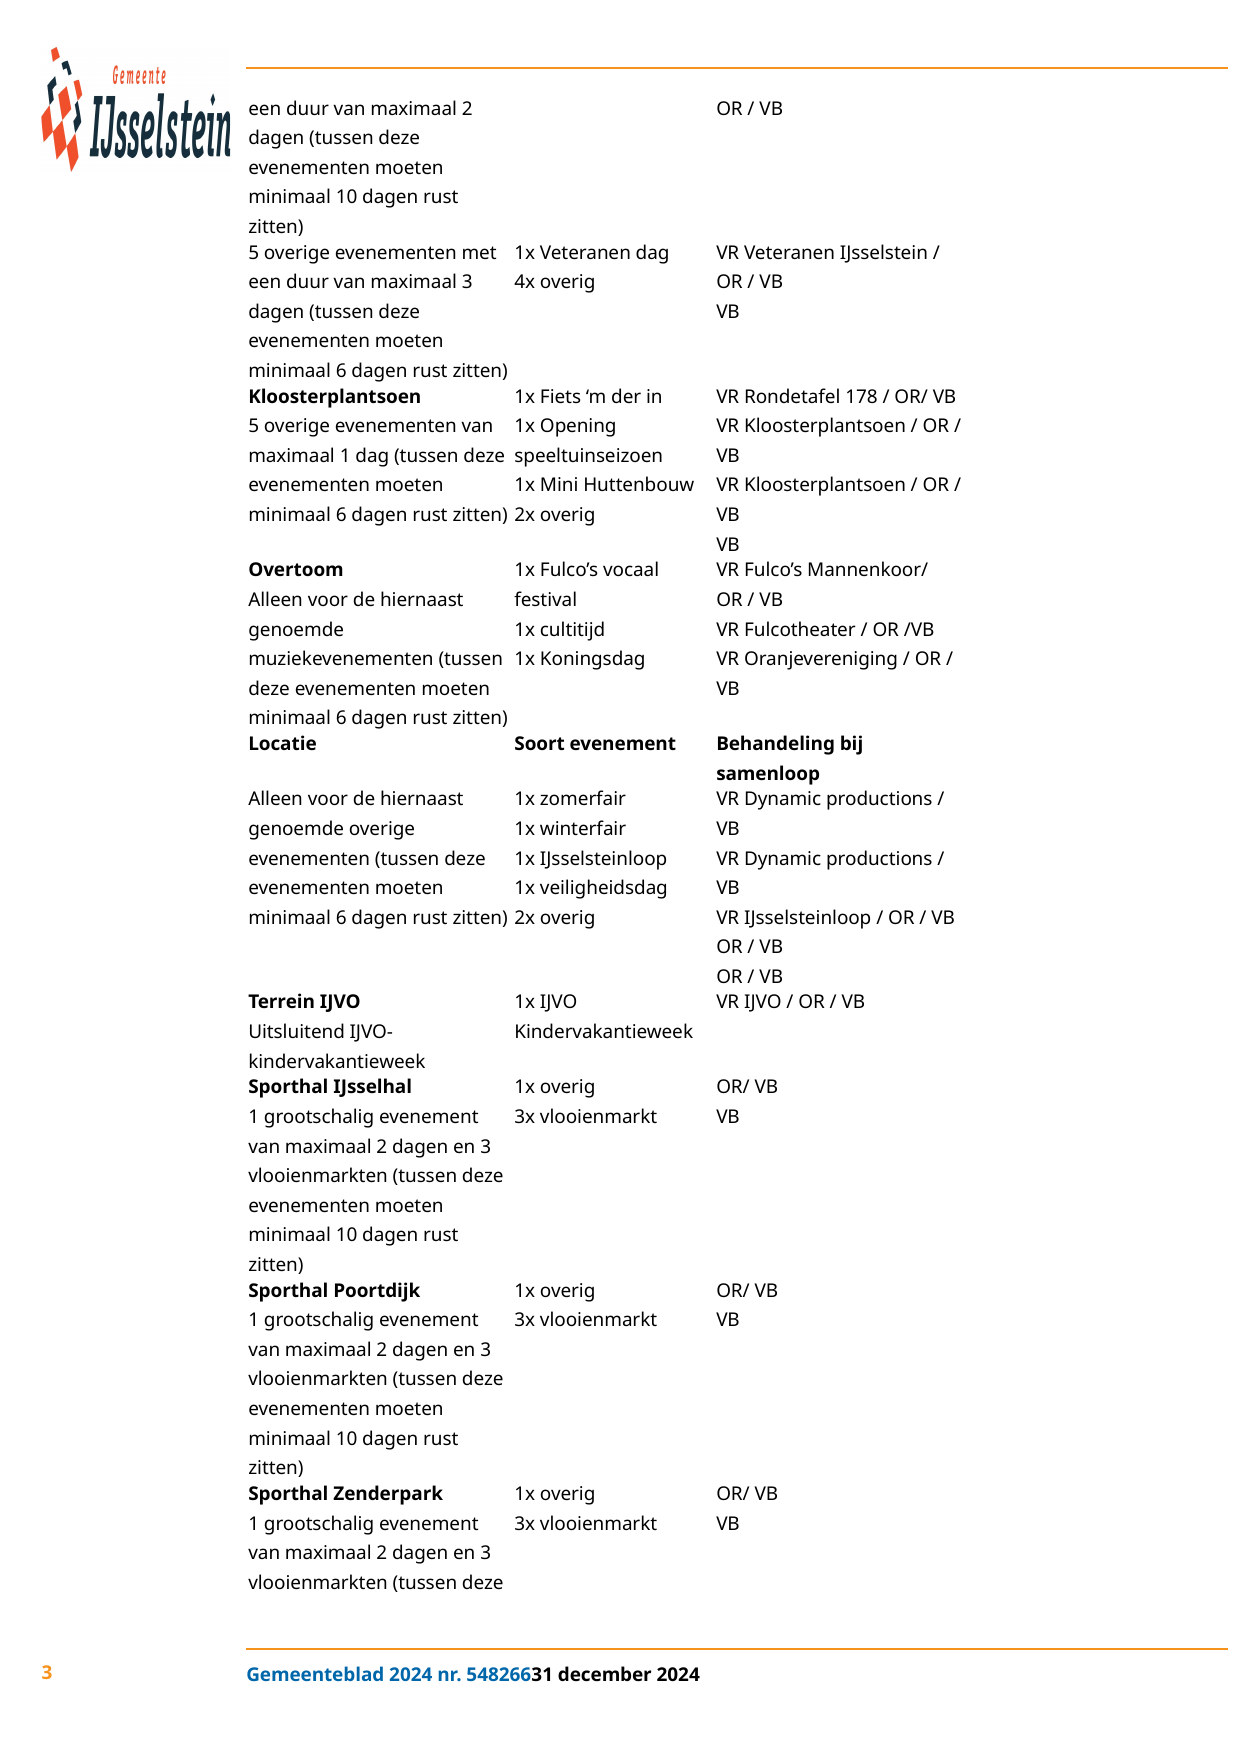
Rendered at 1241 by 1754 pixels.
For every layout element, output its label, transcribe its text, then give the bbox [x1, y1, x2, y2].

table_cell Soort evenement [514, 730, 716, 786]
table_cell 1x Fiets ‘m der in 1x Opening speeltuinseizoen 1x Mini Huttenbouw 2x overig [514, 383, 716, 557]
table_cell Behandeling bij samenloop [716, 730, 966, 786]
table_cell Sporthal Poortdijk 1 grootschalig evenement van maximaal 2 dagen en 3 vlooienmarkten (tussen deze evenementen moeten minimaal 10 dagen rust zitten) [248, 1277, 514, 1480]
table_cell OR/ VB VB [716, 1074, 966, 1277]
table_cell VR Fulco’s Mannenkoor/ OR / VB VR Fulcotheater / OR /VB VR Oranjevereniging / OR / VB [716, 557, 966, 730]
table_cell OR/ VB VB [716, 1277, 966, 1480]
table_cell Sporthal IJsselhal 1 grootschalig evenement van maximaal 2 dagen en 3 vlooienmarkten (tussen deze evenementen moeten minimaal 10 dagen rust zitten) [248, 1074, 514, 1277]
table_cell [514, 95, 716, 239]
table_cell 1x zomerfair 1x winterfair 1x IJsselsteinloop 1x veiligheidsdag 2x overig [514, 786, 716, 989]
table_cell 1x overig 3x vlooienmarkt [514, 1074, 716, 1277]
table_cell 1x IJVO Kindervakantieweek [514, 989, 716, 1074]
table_cell 1x Fulco’s vocaal festival 1x cultitijd 1x Koningsdag [514, 557, 716, 730]
table_cell Overtoom Alleen voor de hiernaast genoemde muziekevenementen (tussen deze evenementen moeten minimaal 6 dagen rust zitten) [248, 557, 514, 730]
table_cell Alleen voor de hiernaast genoemde overige evenementen (tussen deze evenementen moeten minimaal 6 dagen rust zitten) [248, 786, 514, 989]
table_cell VR IJVO / OR / VB [716, 989, 966, 1074]
table_cell Locatie [248, 730, 514, 786]
table_cell OR/ VB VB [716, 1480, 966, 1594]
table_cell VR Rondetafel 178 / OR/ VB VR Kloosterplantsoen / OR / VB VR Kloosterplantsoen / OR / VB VB [716, 383, 966, 557]
table_cell een duur van maximaal 2 dagen (tussen deze evenementen moeten minimaal 10 dagen rust zitten) [248, 95, 514, 239]
picture [41, 47, 231, 172]
table_cell 5 overige evenementen met een duur van maximaal 3 dagen (tussen deze evenementen moeten minimaal 6 dagen rust zitten) [248, 239, 514, 383]
table_cell OR / VB [716, 95, 966, 239]
table_cell Terrein IJVO Uitsluitend IJVO-kindervakantieweek [248, 989, 514, 1074]
table_cell VR Veteranen IJsselstein / OR / VB VB [716, 239, 966, 383]
table_cell 1x Veteranen dag 4x overig [514, 239, 716, 383]
table_cell Sporthal Zenderpark 1 grootschalig evenement van maximaal 2 dagen en 3 vlooienmarkten (tussen deze [248, 1480, 514, 1594]
table_cell 1x overig 3x vlooienmarkt [514, 1277, 716, 1480]
table_cell Kloosterplantsoen 5 overige evenementen van maximaal 1 dag (tussen deze evenementen moeten minimaal 6 dagen rust zitten) [248, 383, 514, 557]
table_cell 1x overig 3x vlooienmarkt [514, 1480, 716, 1594]
table_cell VR Dynamic productions / VB VR Dynamic productions / VB VR IJsselsteinloop / OR / VB OR / VB OR / VB [716, 786, 966, 989]
